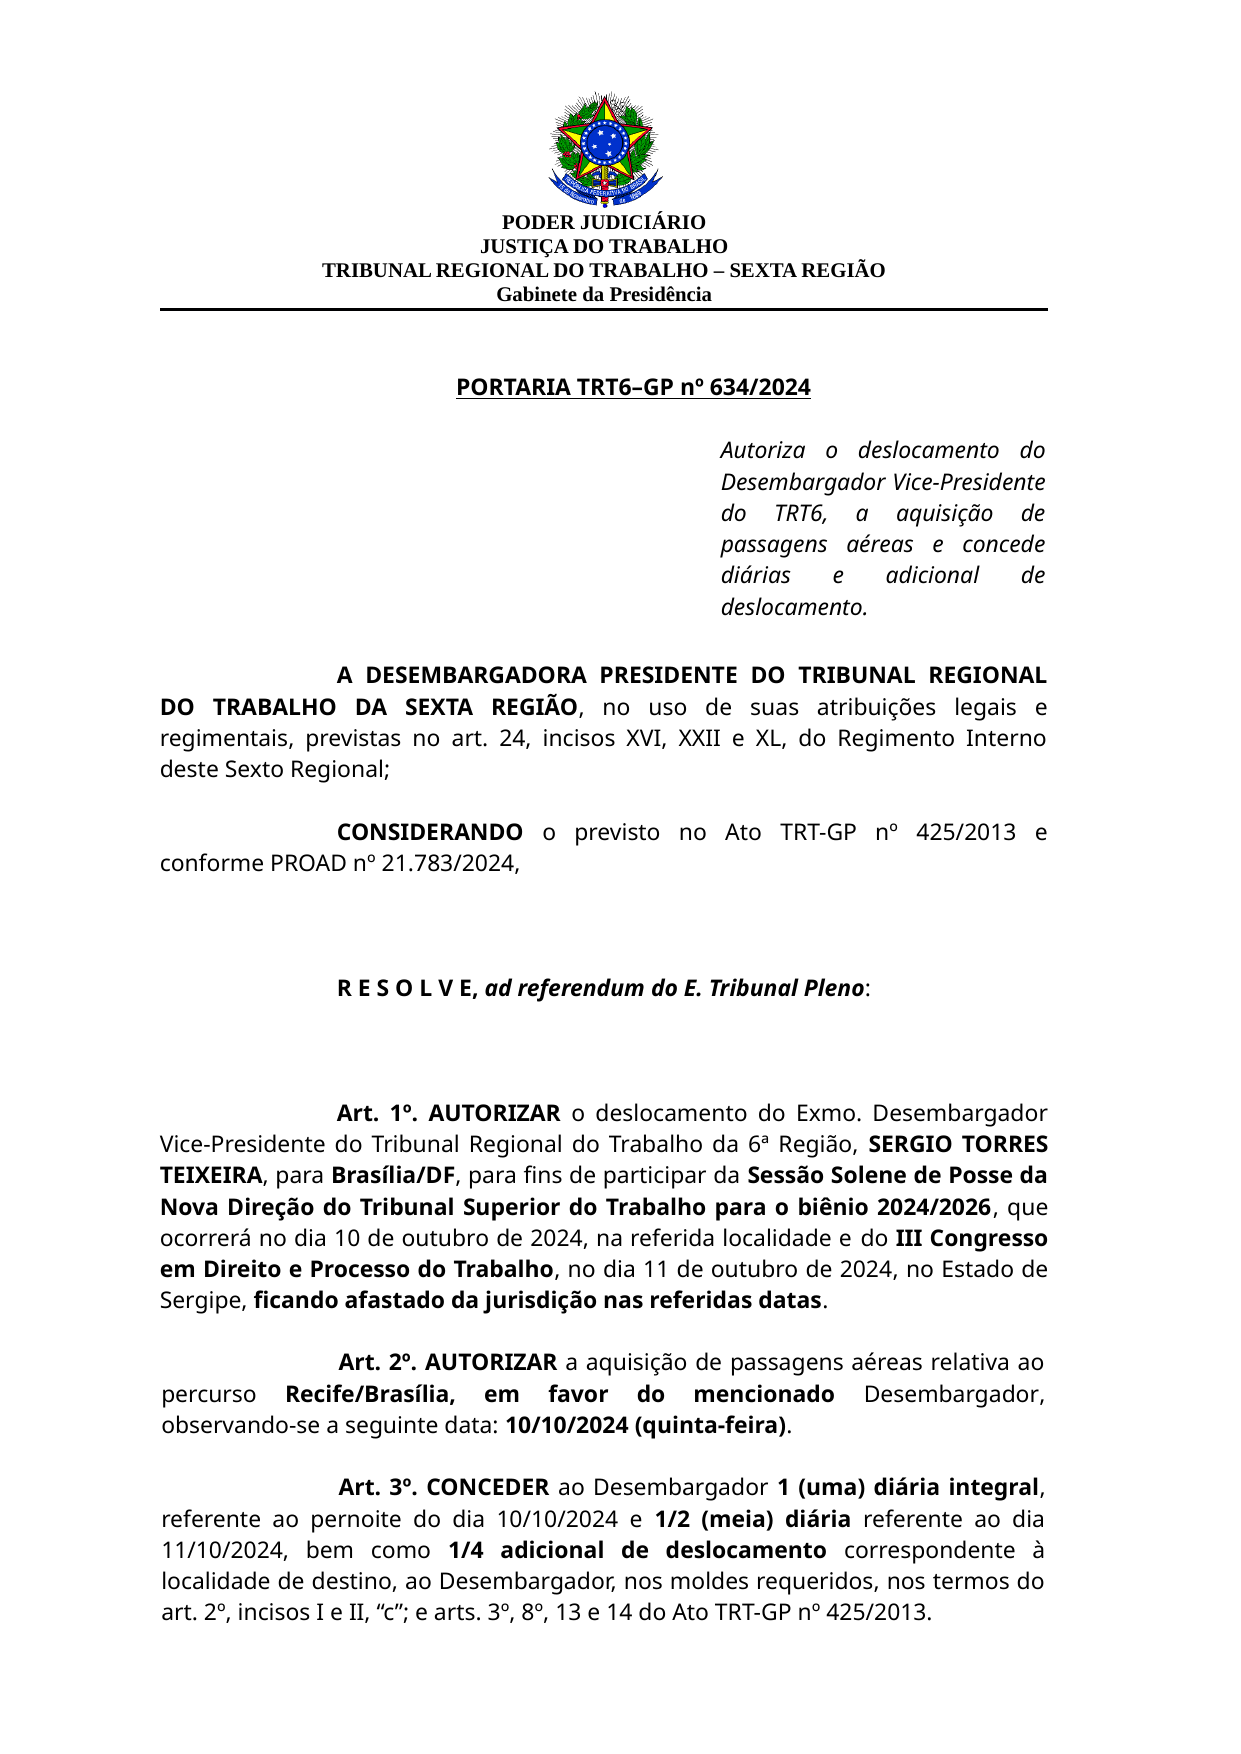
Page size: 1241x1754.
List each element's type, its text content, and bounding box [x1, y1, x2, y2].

text Art. 1º. AUTORIZAR o deslocamento do Exmo. Desembargador Vice-Presidente do Tribunal Regional do Trabalho da 6ª Região, SERGIO TORRES TEIXEIRA, para Brasília/DF, para fins de participar da Sessão Solene de Posse da Nova Direção do Tribunal Superior do Trabalho para o biênio 2024/2026, que ocorrerá no dia 10 de outubro de 2024, na referida localidade e do III Congresso em Direito e Processo do Trabalho, no dia 11 de outubro de 2024, no Estado de Sergipe, ficando afastado da jurisdição nas referidas datas. [159, 1096, 1048, 1315]
subtitle PORTARIA TRT6–GP nº 634/2024 [218, 371, 1048, 402]
text A DESEMBARGADORA PRESIDENTE DO TRIBUNAL REGIONAL DO TRABALHO DA SEXTA REGIÃO, no uso de suas atribuições legais e regimentais, previstas no art. 24, incisos XVI, XXII e XL, do Regimento Interno deste Sexto Regional; [159, 659, 1048, 784]
text R E S O L V E, ad referendum do E. Tribunal Pleno: [159, 971, 1048, 1002]
text CONSIDERANDO o previsto no Ato TRT-GP nº 425/2013 e conforme PROAD nº 21.783/2024, [159, 815, 1048, 877]
text Art. 2º. AUTORIZAR a aquisição de passagens aéreas relativa ao percurso Recife/Brasília, em favor do mencionado Desembargador, observando-se a seguinte data: 10/10/2024 (quinta-feira). [161, 1346, 1045, 1440]
text Art. 3º. CONCEDER ao Desembargador 1 (uma) diária integral, referente ao pernoite do dia 10/10/2024 e 1/2 (meia) diária referente ao dia 11/10/2024, bem como 1/4 adicional de deslocamento correspondente à localidade de destino, ao Desembargador, nos moldes requeridos, nos termos do art. 2º, incisos I e II, “c”; e arts. 3º, 8º, 13 e 14 do Ato TRT-GP nº 425/2013. [161, 1471, 1045, 1627]
text Autoriza o deslocamento do Desembargador Vice-Presidente do TRT6, a aquisição de passagens aéreas e concede diárias e adicional de deslocamento. [721, 434, 1048, 621]
